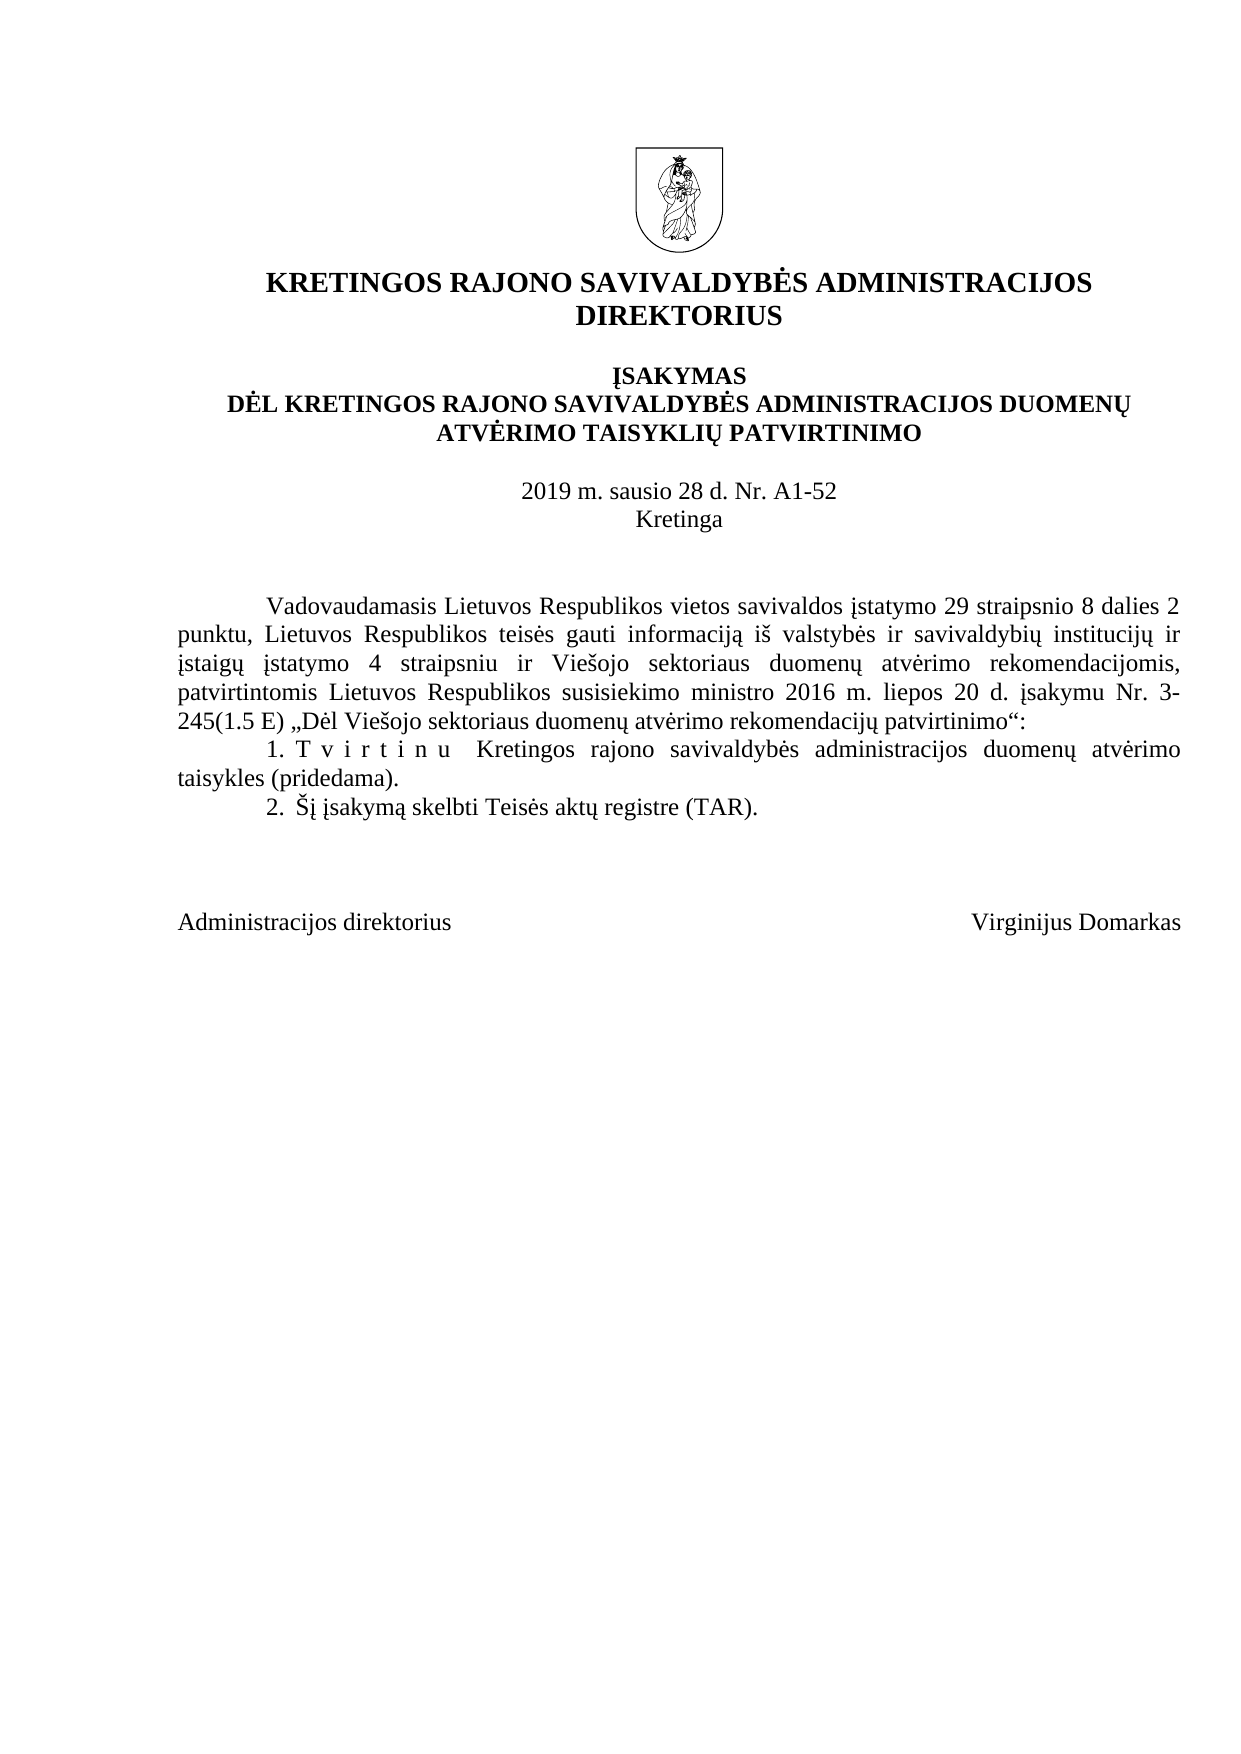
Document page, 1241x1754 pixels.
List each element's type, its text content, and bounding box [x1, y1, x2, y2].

text Kretinga [177, 504, 1181, 533]
text 2. Šį įsakymą skelbti Teisės aktų registre (TAR). [177, 792, 1181, 821]
text Vadovaudamasis Lietuvos Respublikos vietos savivaldos įstatymo 29 straipsnio 8 dalies 2 punktu, Lietuvos Respublikos teisės gauti informaciją iš valstybės ir savivaldybių institucijų ir įstaigų įstatymo 4 straipsniu ir Viešojo sektoriaus duomenų atvėrimo rekomendacijomis, patvirtintomis Lietuvos Respublikos susisiekimo ministro 2016 m. liepos 20 d. įsakymu Nr. 3-245(1.5 E) „Dėl Viešojo sektoriaus duomenų atvėrimo rekomendacijų patvirtinimo“: [177, 591, 1181, 734]
text DĖL KRETINGOS RAJONO SAVIVALDYBĖS ADMINISTRACIJOS DUOMENŲ ATVĖRIMO TAISYKLIŲ PATVIRTINIMO [177, 389, 1181, 447]
text 2019 m. sausio 28 d. Nr. A1-52 [177, 476, 1181, 504]
text 1. Tvirtinu Kretingos rajono savivaldybės administracijos duomenų atvėrimo taisykles (pridedama). [177, 734, 1181, 792]
text ĮSAKYMAS [177, 361, 1181, 389]
text Kretingos rajono savivaldybės administracijos direktorius [177, 265, 1181, 332]
text Administracijos direktorius Virginijus Domarkas [177, 907, 1181, 936]
